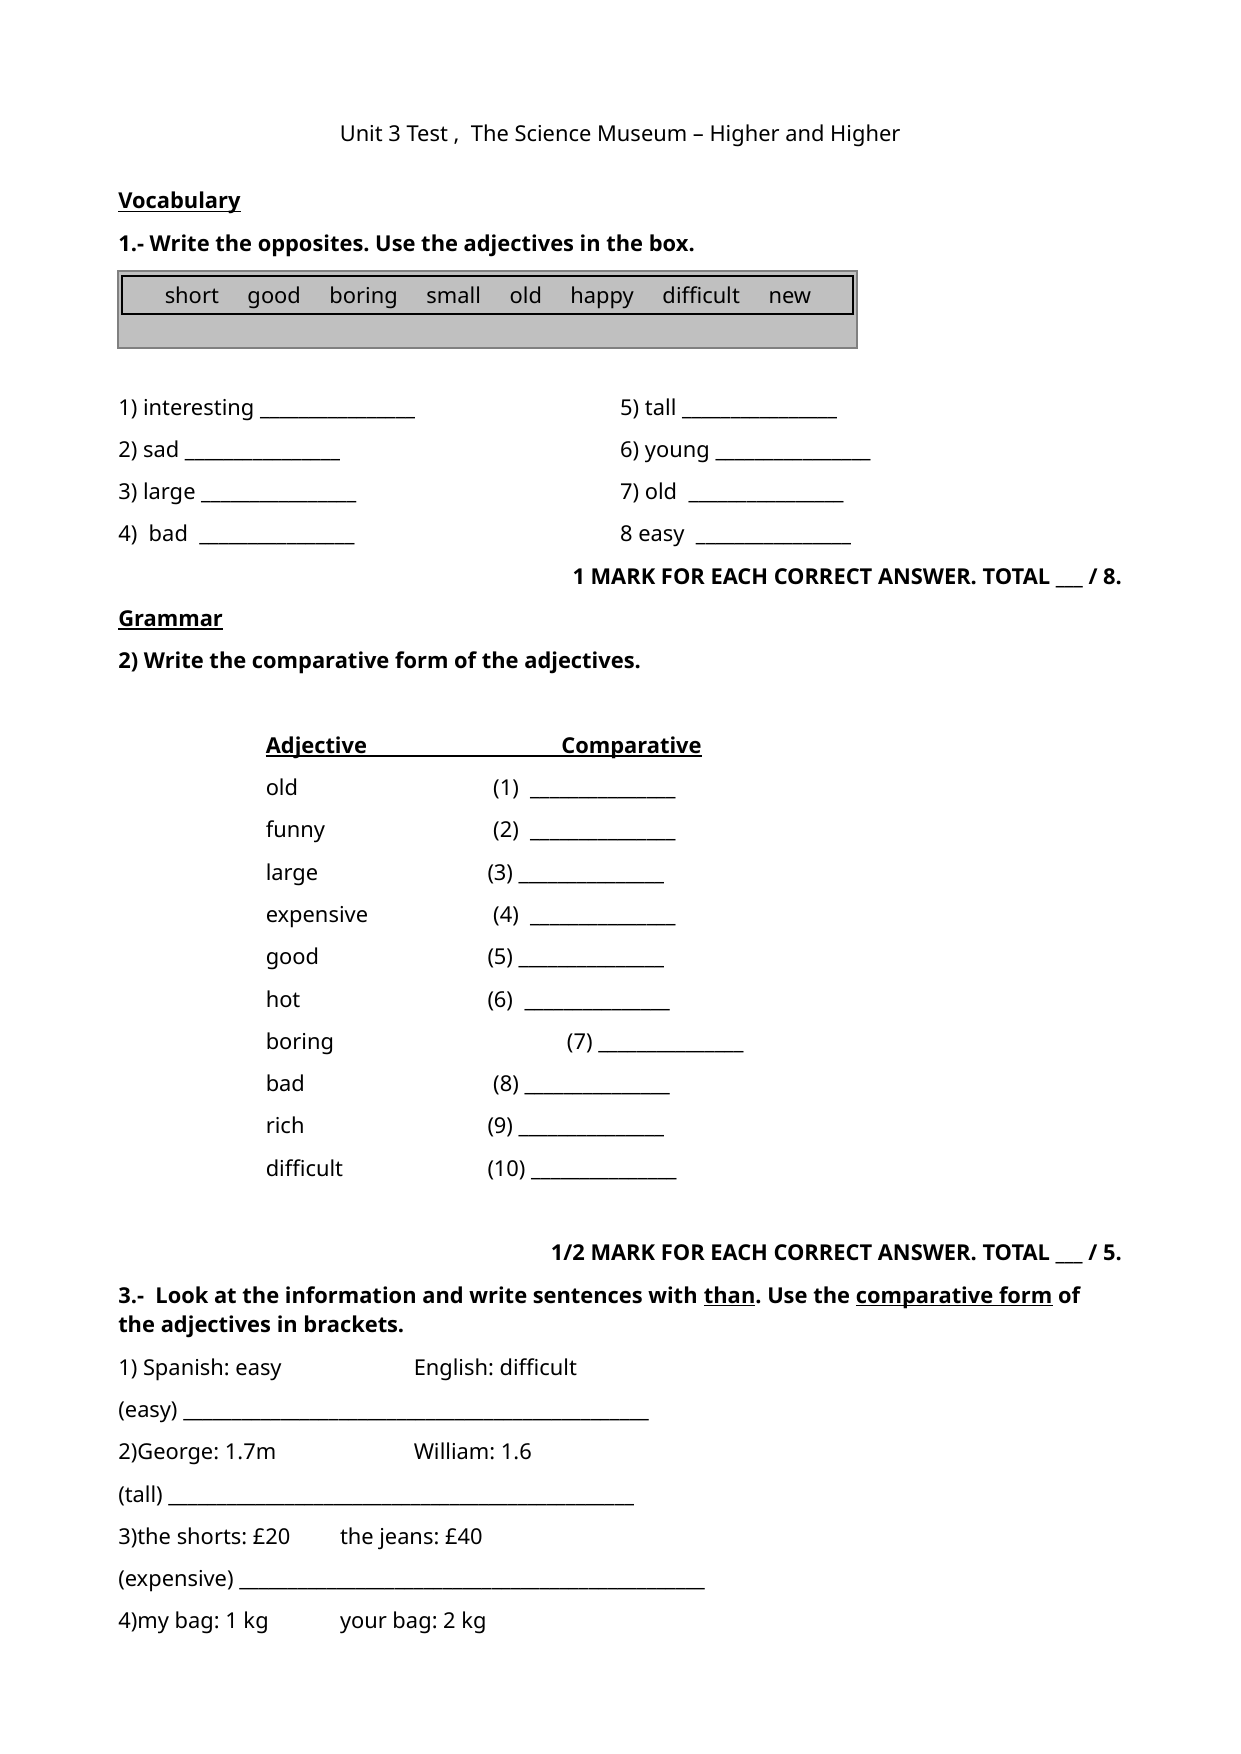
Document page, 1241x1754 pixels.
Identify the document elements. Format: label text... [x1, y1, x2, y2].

text 2)George: 1.7m William: 1.6 [118, 1436, 1122, 1466]
text hot (6) _______________ [266, 984, 1122, 1013]
text 3)the shorts: £20 the jeans: £40 [118, 1521, 1122, 1551]
text 2) sad ________________ [118, 434, 620, 464]
text 3.- Look at the information and write sentences with than. Use the comparative form of the adjectives in brackets. [118, 1280, 1122, 1339]
table_header short good boring small old happy difficult new [119, 272, 856, 347]
text funny (2) _______________ [192, 814, 1122, 844]
text 1/2 MARK FOR EACH CORRECT ANSWER. TOTAL ___ / 5. [118, 1237, 1122, 1267]
text 1) interesting ________________ [118, 392, 620, 421]
text rich (9) _______________ [266, 1111, 1122, 1140]
text 1) Spanish: easy English: difficult [118, 1352, 1122, 1382]
text 4)my bag: 1 kg your bag: 2 kg [118, 1606, 1122, 1635]
text (expensive) ________________________________________________ [118, 1563, 1122, 1593]
text 1 MARK FOR EACH CORRECT ANSWER. TOTAL ___ / 8. [118, 561, 1122, 591]
text Grammar [118, 603, 1122, 633]
subtitle Vocabulary [118, 185, 1122, 215]
text large (3) _______________ [192, 857, 1122, 887]
text 1.- Write the opposites. Use the adjectives in the box. [118, 228, 1122, 257]
text 6) young ________________ [620, 434, 1122, 464]
text bad (8) _______________ [266, 1068, 1122, 1098]
text old (1) _______________ [192, 772, 1122, 802]
text good (5) _______________ [192, 941, 1122, 971]
text (tall) ________________________________________________ [118, 1479, 1122, 1508]
text difficult (10) _______________ [266, 1153, 1122, 1183]
text Adjective Comparative [192, 730, 1122, 760]
text (easy) ________________________________________________ [118, 1394, 1122, 1424]
text 7) old ________________ [620, 476, 1122, 506]
text Unit 3 Test , The Science Museum – Higher and Higher [118, 118, 1122, 148]
text 4) bad ________________ [118, 518, 620, 548]
text expensive (4) _______________ [192, 899, 1122, 929]
text boring (7) _______________ [266, 1026, 1122, 1056]
text 2) Write the comparative form of the adjectives. [118, 645, 1122, 675]
text 8 easy ________________ [620, 518, 1122, 548]
text 5) tall ________________ [620, 392, 1122, 421]
text 3) large ________________ [118, 476, 620, 506]
